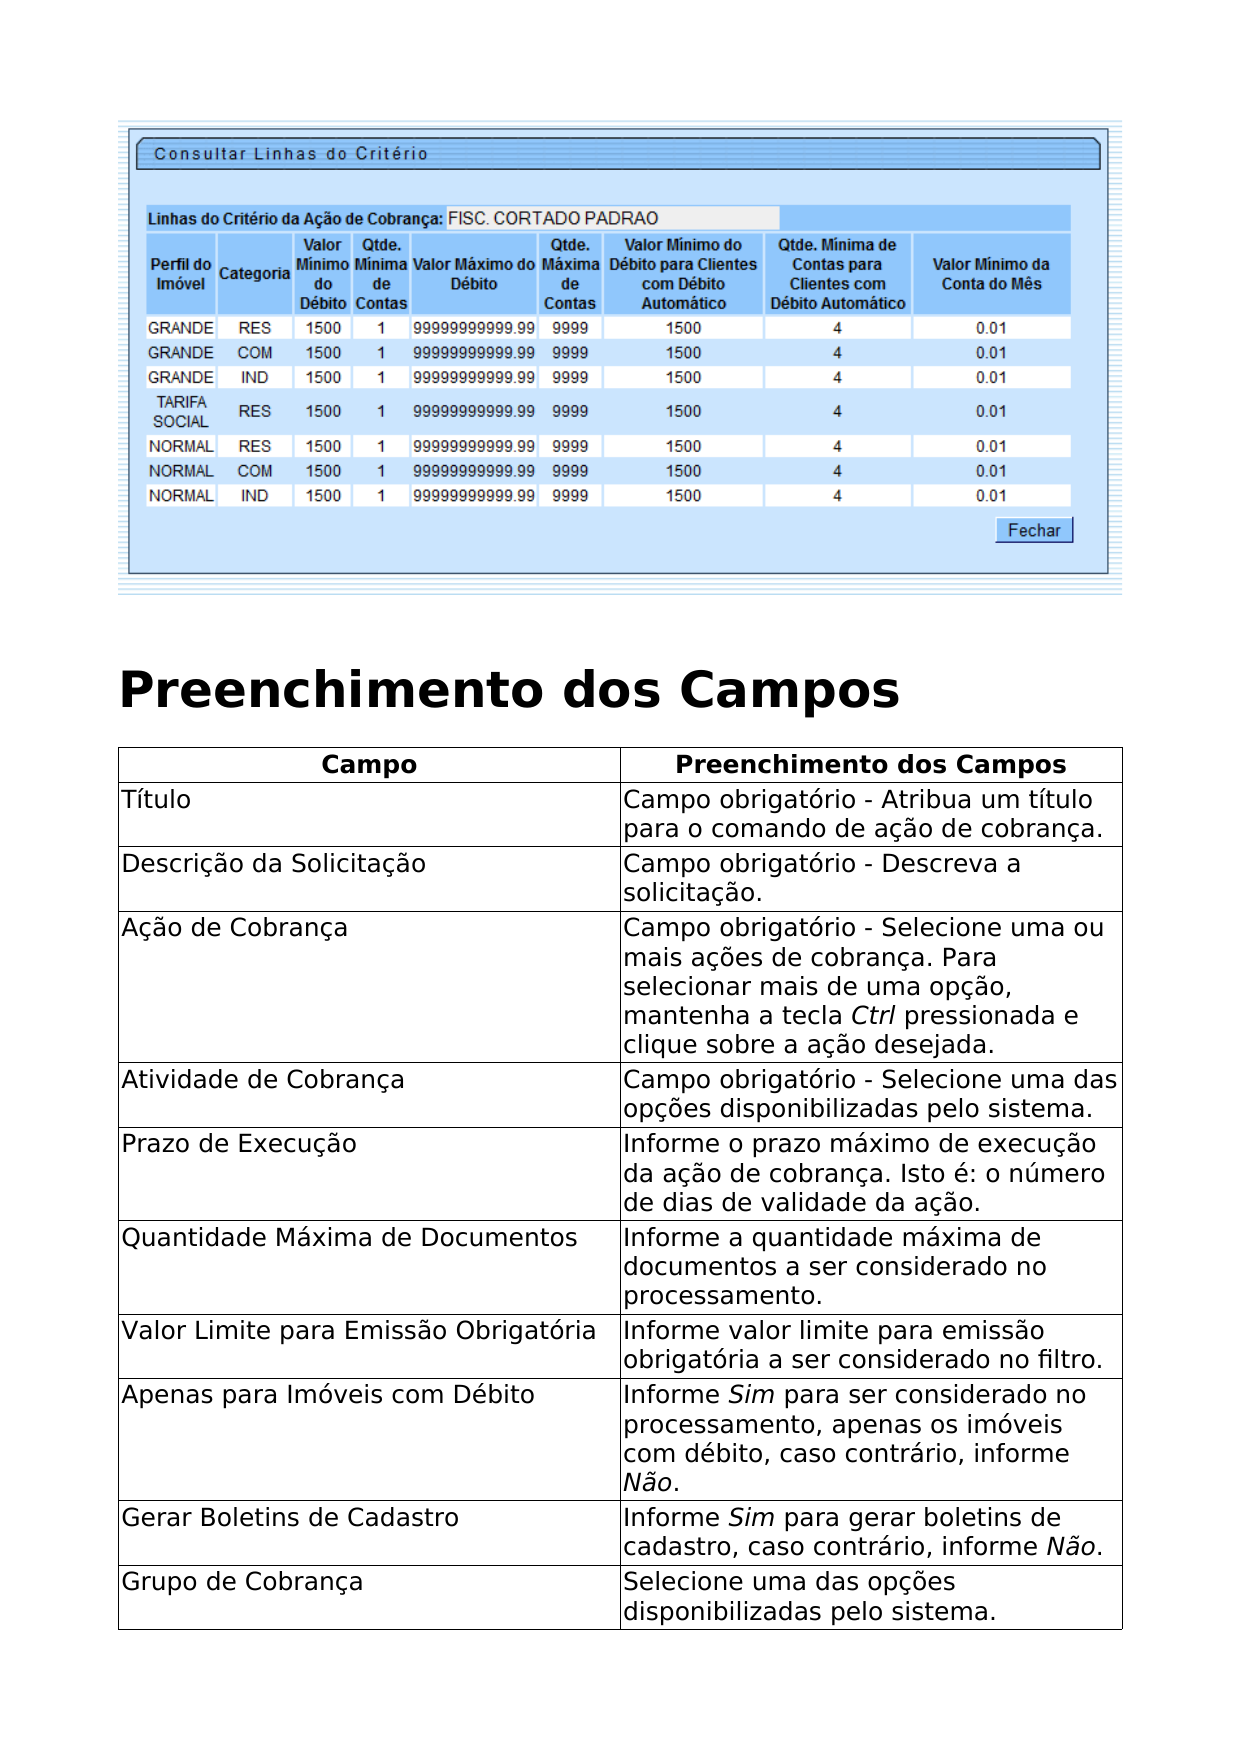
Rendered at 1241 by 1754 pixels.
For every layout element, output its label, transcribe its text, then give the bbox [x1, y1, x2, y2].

table_cell Apenas para Imóveis com Débito [119, 1379, 620, 1500]
table_cell Selecione uma das opções disponibilizadas pelo sistema. [621, 1566, 1122, 1629]
table_cell Título [119, 783, 620, 846]
picture [118, 118, 1123, 595]
table_cell Informe a quantidade máxima de documentos a ser considerado no processamento. [621, 1221, 1122, 1313]
table_cell Informe Sim para ser considerado no processamento, apenas os imóveis com débito, caso contrário, informe Não. [621, 1379, 1122, 1500]
table_header Preenchimento dos Campos [621, 748, 1122, 782]
table_cell Grupo de Cobrança [119, 1566, 620, 1629]
table_cell Gerar Boletins de Cadastro [119, 1501, 620, 1564]
table_cell Campo obrigatório - Descreva a solicitação. [621, 847, 1122, 911]
table_cell Descrição da Solicitação [119, 847, 620, 911]
table_cell Atividade de Cobrança [119, 1063, 620, 1127]
table_cell Ação de Cobrança [119, 912, 620, 1062]
table_header Campo [119, 748, 620, 782]
table_cell Campo obrigatório - Atribua um título para o comando de ação de cobrança. [621, 783, 1122, 846]
table_cell Campo obrigatório - Selecione uma ou mais ações de cobrança. Para selecionar mais de uma opção, mantenha a tecla Ctrl pressionada e clique sobre a ação desejada. [621, 912, 1122, 1062]
table_cell Informe Sim para gerar boletins de cadastro, caso contrário, informe Não. [621, 1501, 1122, 1564]
table_cell Informe valor limite para emissão obrigatória a ser considerado no filtro. [621, 1315, 1122, 1378]
table_cell Prazo de Execução [119, 1128, 620, 1220]
table_cell Campo obrigatório - Selecione uma das opções disponibilizadas pelo sistema. [621, 1063, 1122, 1127]
subtitle Preenchimento dos Campos [118, 661, 1122, 719]
table_cell Quantidade Máxima de Documentos [119, 1221, 620, 1313]
table_cell Informe o prazo máximo de execução da ação de cobrança. Isto é: o número de dias de validade da ação. [621, 1128, 1122, 1220]
table_cell Valor Limite para Emissão Obrigatória [119, 1315, 620, 1378]
